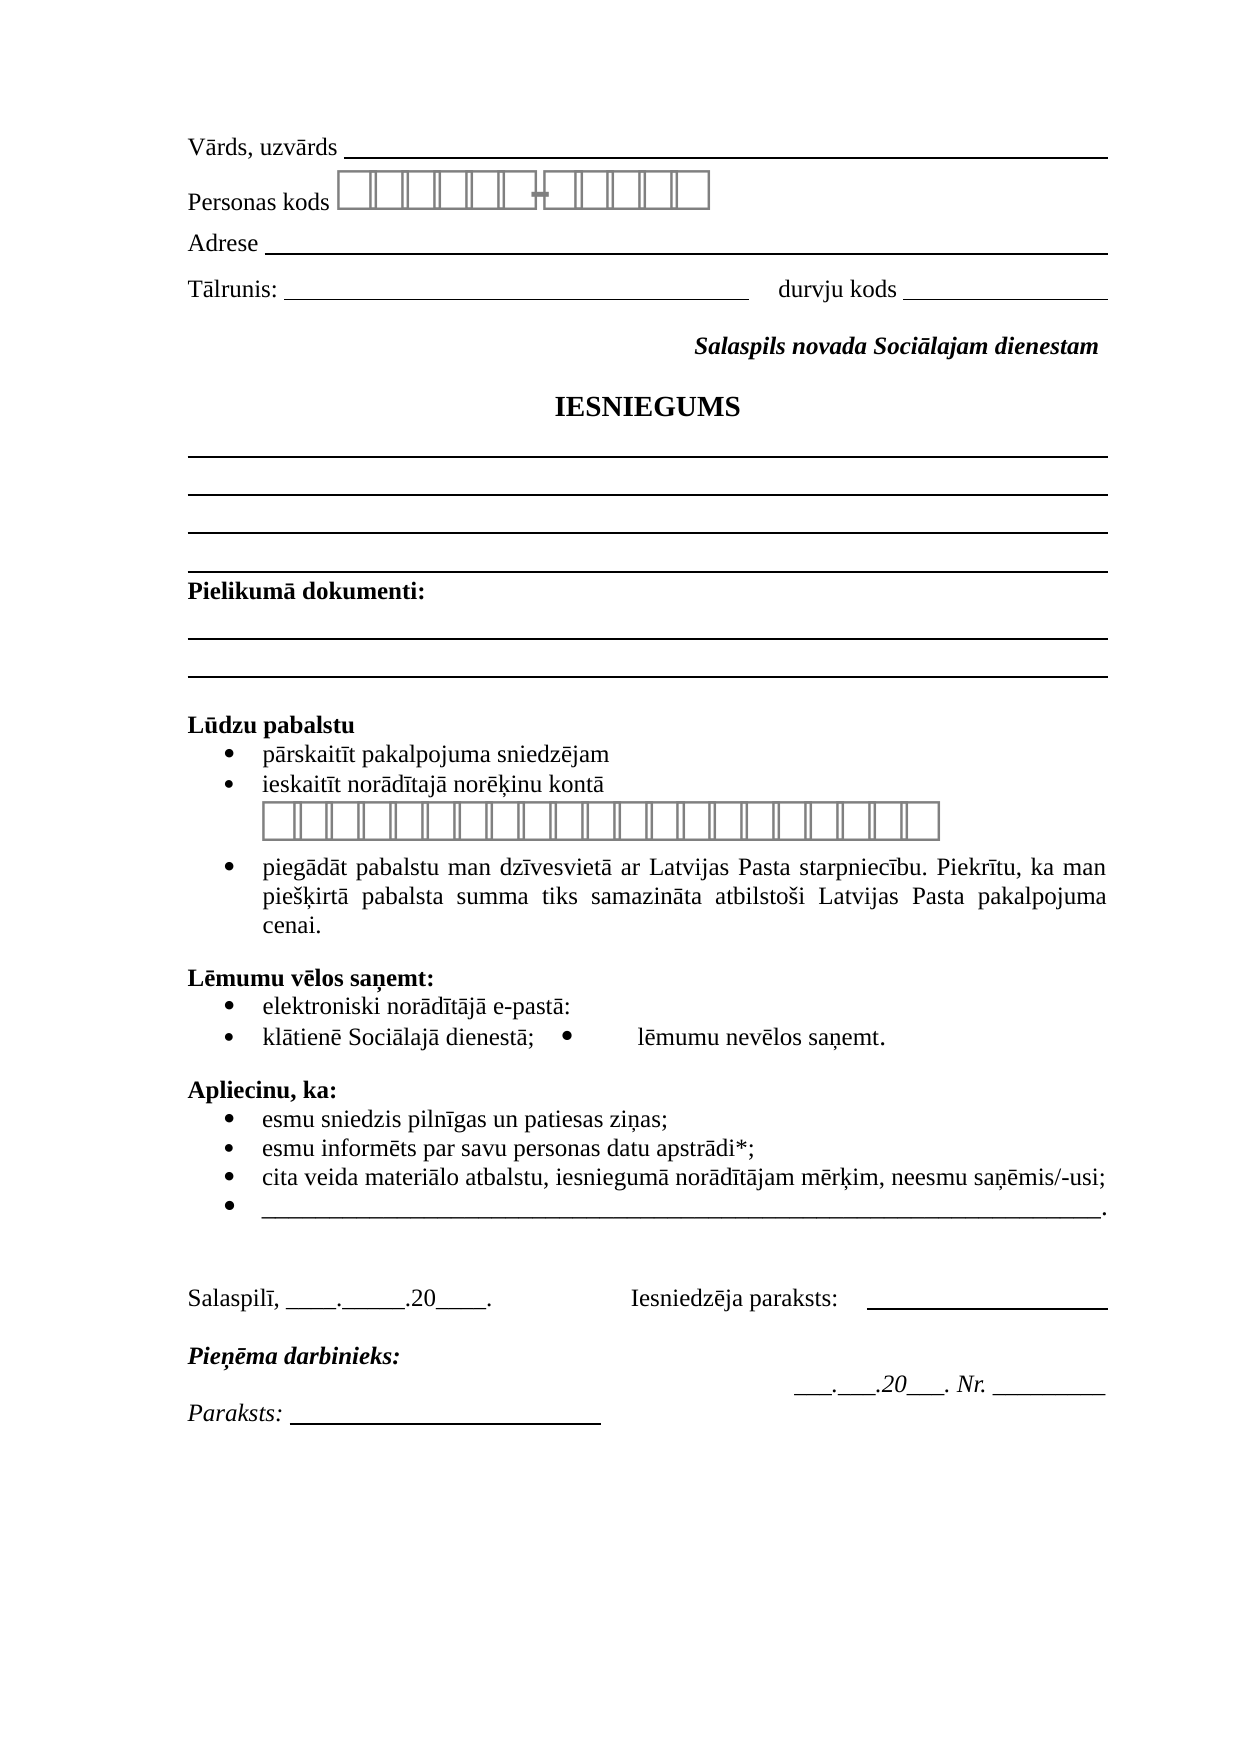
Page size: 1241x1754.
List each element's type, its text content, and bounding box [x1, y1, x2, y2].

text IESNIEGUMS [187, 389, 1108, 422]
list esmu informēts par savu personas datu apstrādi*; [225, 1133, 1107, 1162]
list ieskaitīt norādītajā norēķinu kontā [225, 767, 1107, 799]
text Paraksts: [187, 1398, 1108, 1427]
text Pielikumā dokumenti: [187, 576, 1107, 604]
text Salaspilī, ____._____.20____. Iesniedzēja paraksts: [187, 1283, 1108, 1312]
list pārskaitīt pakalpojuma sniedzējam [225, 739, 1107, 767]
text Apliecinu, ka: [187, 1075, 1108, 1104]
text Adrese [187, 228, 1107, 257]
list klātienē Sociālajā dienestā;  lēmumu nevēlos saņemt. [225, 1020, 1107, 1051]
text Salaspils novada Sociālajam dienestam [187, 331, 1108, 360]
list esmu sniedzis pilnīgas un patiesas ziņas; [225, 1104, 1107, 1133]
text Vārds, uzvārds [187, 132, 1108, 161]
list elektroniski norādītājā e-pastā: [225, 991, 1107, 1020]
text Pieņēma darbinieks: [187, 1341, 1108, 1369]
list cita veida materiālo atbalstu, iesniegumā norādītājam mērķim, neesmu saņēmis/-usi; [225, 1162, 1107, 1190]
list piegādāt pabalstu man dzīvesvietā ar Latvijas Pasta starpniecību. Piekrītu, ka man piešķirtā pabalsta summa tiks samazināta atbilstoši Latvijas Pasta pakalpojuma cenai. [225, 852, 1107, 938]
text □□□□□□□□□□□□□□□□□□□□□ [262, 799, 1107, 852]
text [1019, 57, 1219, 113]
text Tālrunis: durvju kods [187, 274, 1107, 303]
text 25. pielikums [1034, 65, 1204, 93]
list . [225, 1190, 1107, 1222]
text Lēmumu vēlos saņemt: [187, 963, 1108, 991]
text Lūdzu pabalstu [187, 710, 1108, 739]
text Personas kods □□□□□□-□□□□□ [187, 161, 1107, 222]
text ___.___.20___. Nr. _________ [187, 1369, 1108, 1398]
